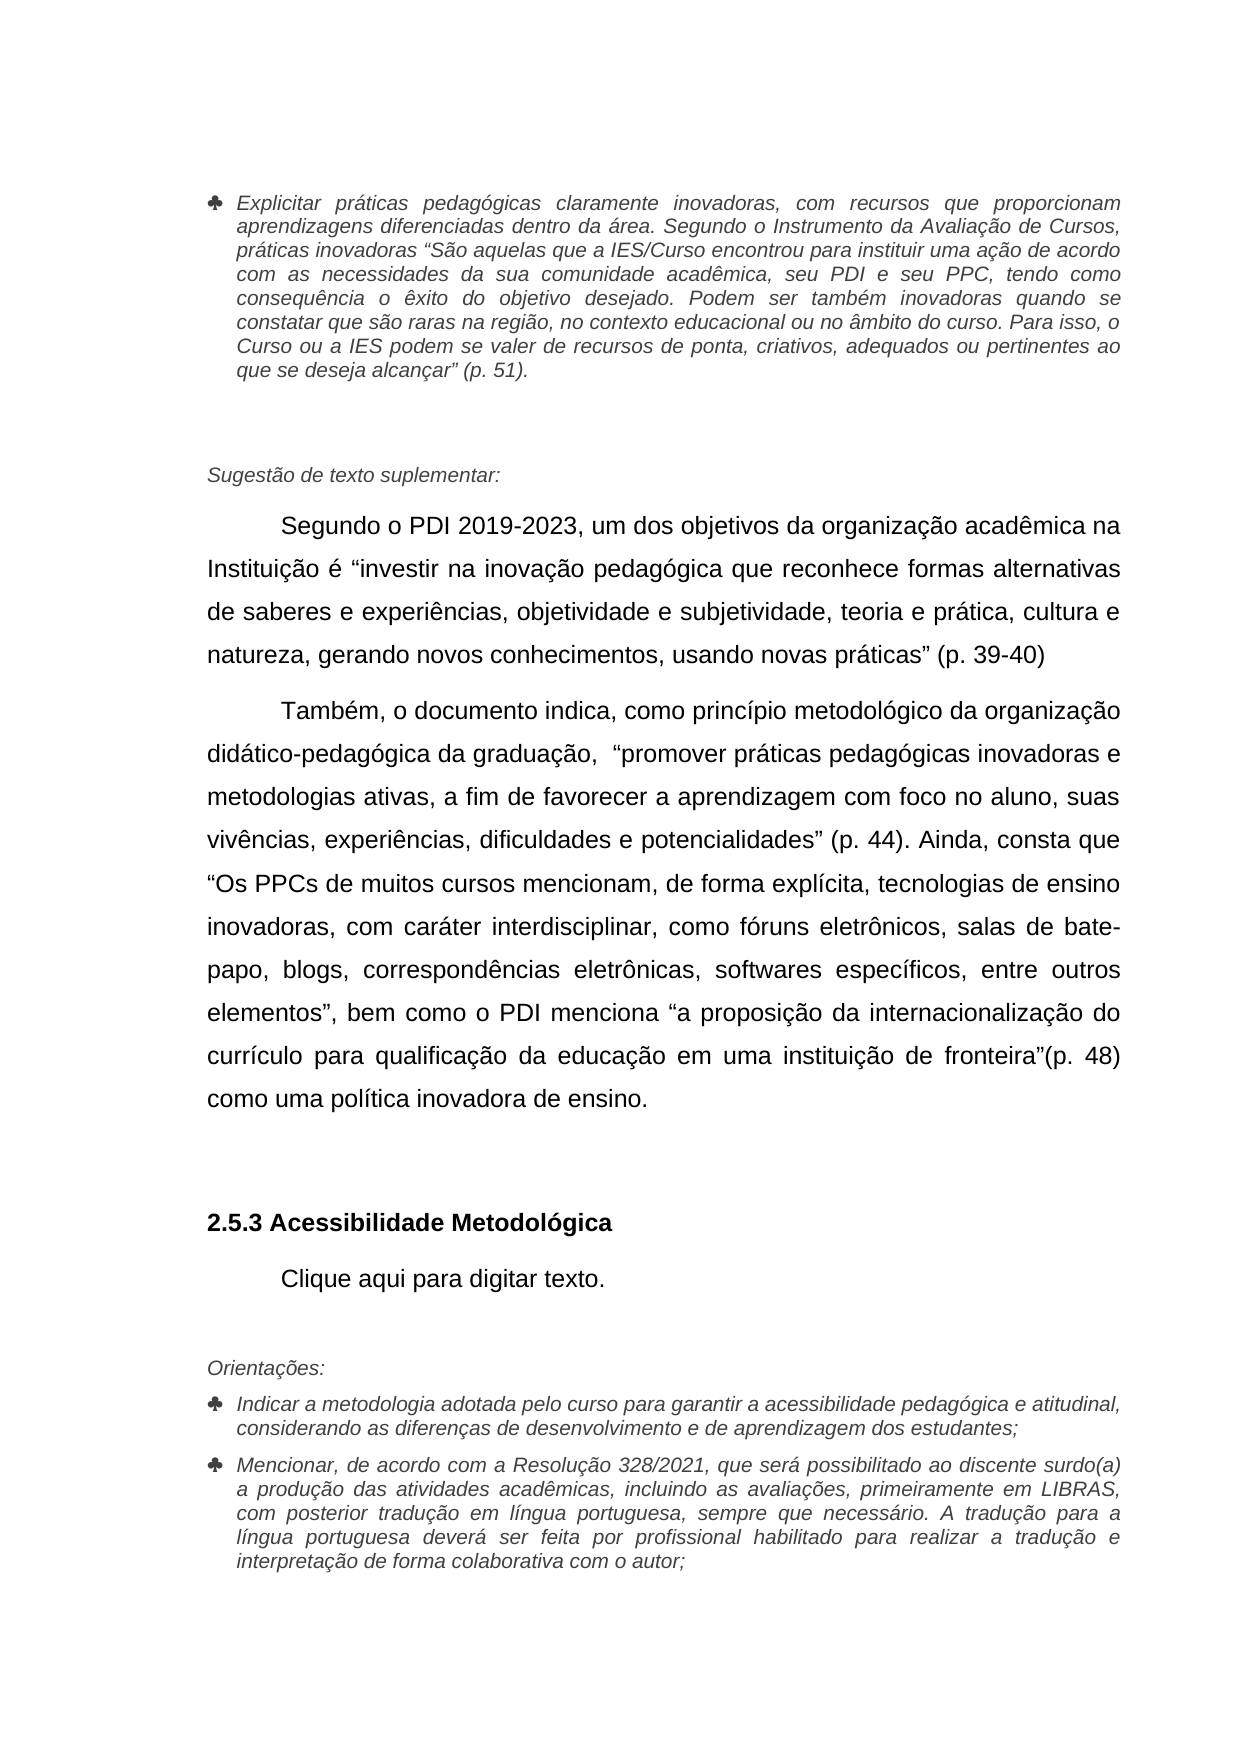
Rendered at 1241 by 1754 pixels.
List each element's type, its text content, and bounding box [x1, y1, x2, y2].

text Orientações: [207, 1356, 1122, 1380]
list Mencionar, de acordo com a Resolução 328/2021, que será possibilitado ao discente surdo(a) a produção das atividades acadêmicas, incluindo as avaliações, primeiramente em LIBRAS, com posterior tradução em língua portuguesa, sempre que necessário. A tradução para a língua portuguesa deverá ser feita por profissional habilitado para realizar a tradução e interpretação de forma colaborativa com o autor; [207, 1453, 1122, 1573]
list Indicar a metodologia adotada pelo curso para garantir a acessibilidade pedagógica e atitudinal, considerando as diferenças de desenvolvimento e de aprendizagem dos estudantes; [207, 1392, 1122, 1440]
text Clique aqui para digitar texto. [207, 1264, 1122, 1292]
list Explicitar práticas pedagógicas claramente inovadoras, com recursos que proporcionam aprendizagens diferenciadas dentro da área. Segundo o Instrumento da Avaliação de Cursos, práticas inovadoras “São aquelas que a IES/Curso encontrou para instituir uma ação de acordo com as necessidades da sua comunidade acadêmica, seu PDI e seu PPC, tendo como consequência o êxito do objetivo desejado. Podem ser também inovadoras quando se constatar que são raras na região, no contexto educacional ou no âmbito do curso. Para isso, o Curso ou a IES podem se valer de recursos de ponta, criativos, adequados ou pertinentes ao que se deseja alcançar” (p. 51). [207, 190, 1122, 382]
text Sugestão de texto suplementar: [207, 463, 1122, 487]
text Segundo o PDI 2019-2023, um dos objetivos da organização acadêmica na Instituição é “investir na inovação pedagógica que reconhece formas alternativas de saberes e experiências, objetividade e subjetividade, teoria e prática, cultura e natureza, gerando novos conhecimentos, usando novas práticas” (p. 39-40) [207, 511, 1122, 669]
subtitle 2.5.3 Acessibilidade Metodológica [207, 1208, 1122, 1237]
text Também, o documento indica, como princípio metodológico da organização didático-pedagógica da graduação, “promover práticas pedagógicas inovadoras e metodologias ativas, a fim de favorecer a aprendizagem com foco no aluno, suas vivências, experiências, dificuldades e potencialidades” (p. 44). Ainda, consta que “Os PPCs de muitos cursos mencionam, de forma explícita, tecnologias de ensino inovadoras, com caráter interdisciplinar, como fóruns eletrônicos, salas de bate-papo, blogs, correspondências eletrônicas, softwares específicos, entre outros elementos”, bem como o PDI menciona “a proposição da internacionalização do currículo para qualificação da educação em uma instituição de fronteira”(p. 48) como uma política inovadora de ensino. [207, 696, 1122, 1113]
